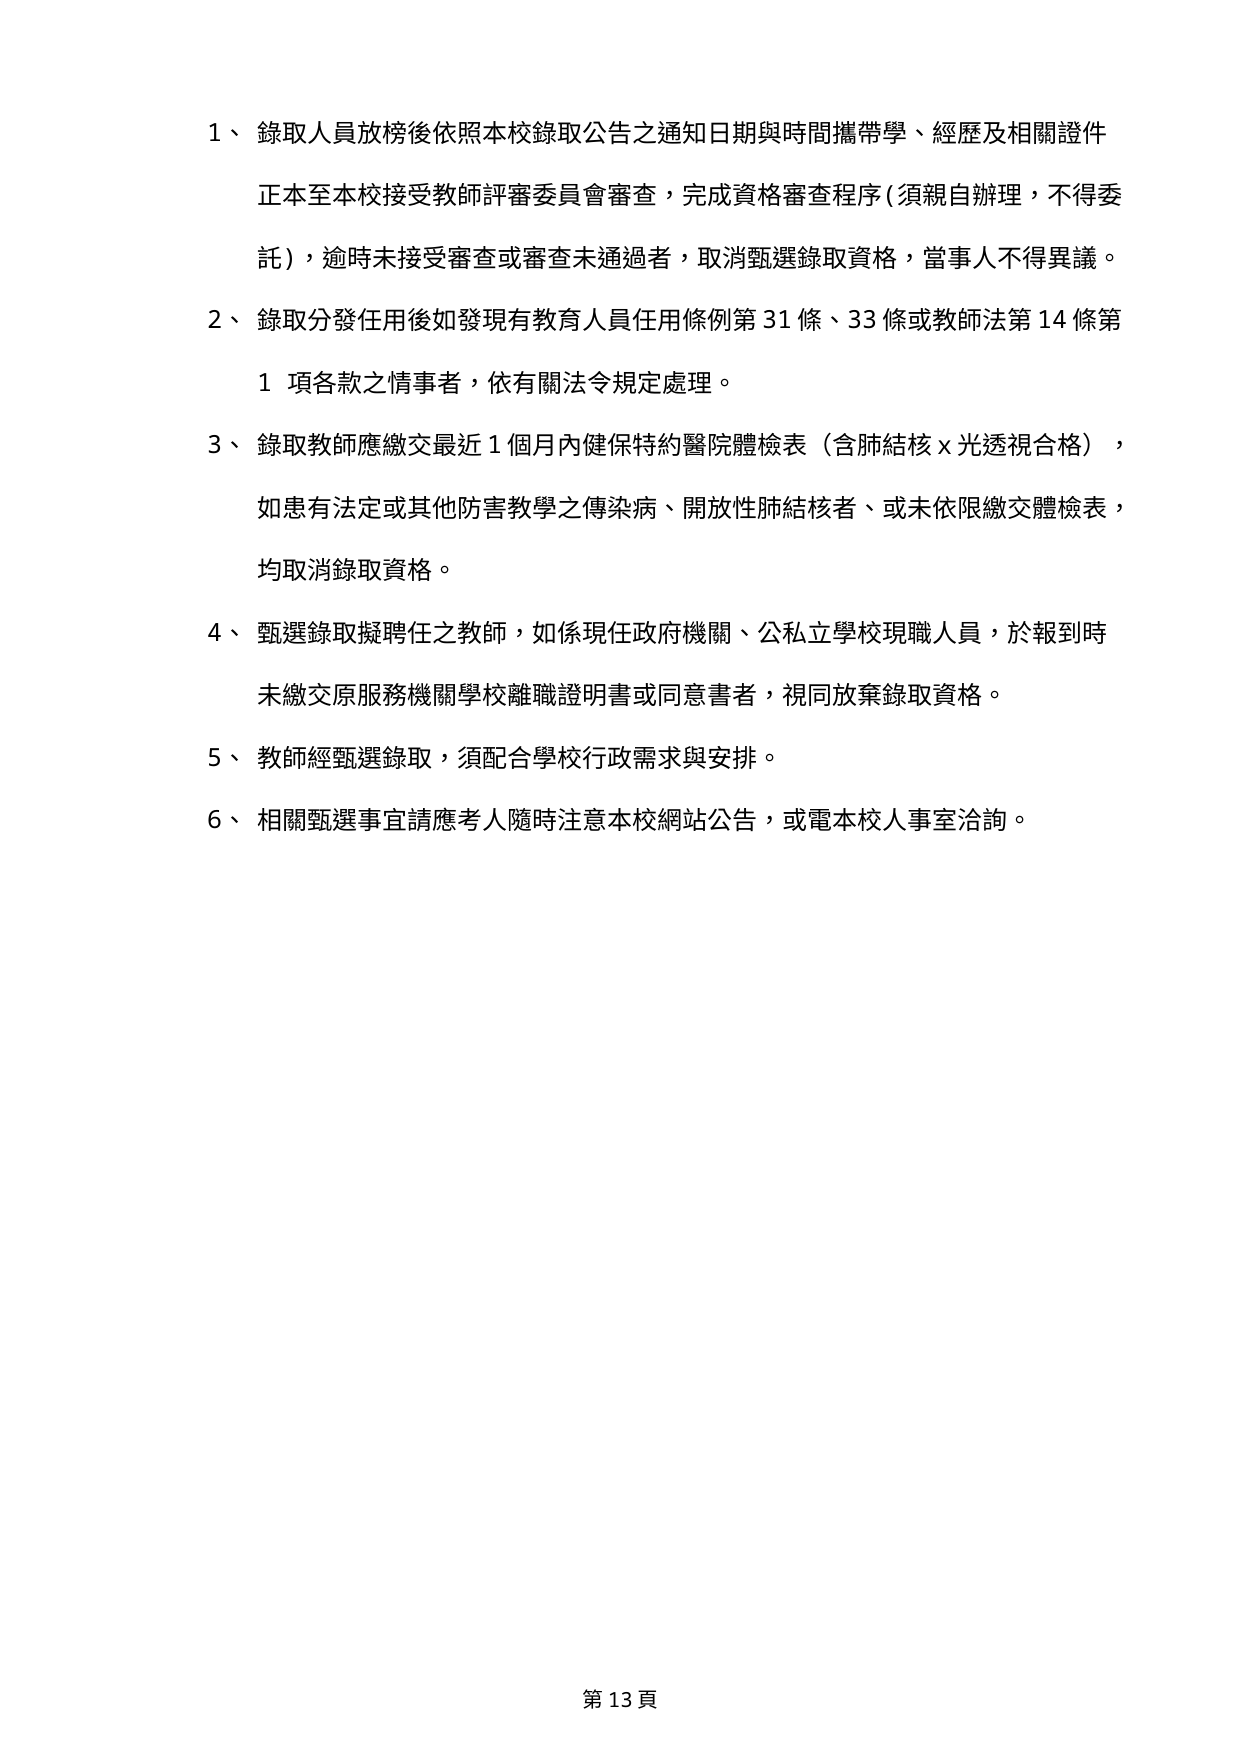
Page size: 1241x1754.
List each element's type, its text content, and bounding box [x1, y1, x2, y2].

list 錄取人員放榜後依照本校錄取公告之通知日期與時間攜帶學、經歷及相關證件正本至本校接受教師評審委員會審查，完成資格審查程序(須親自辦理，不得委託)，逾時未接受審查或審查未通過者，取消甄選錄取資格，當事人不得異議。 [207, 90, 1122, 277]
list 教師經甄選錄取，須配合學校行政需求與安排。 [207, 715, 1122, 777]
list 錄取教師應繳交最近1個月內健保特約醫院體檢表（含肺結核ｘ光透視合格），如患有法定或其他防害教學之傳染病、開放性肺結核者、或未依限繳交體檢表，均取消錄取資格。 [207, 402, 1122, 590]
list 甄選錄取擬聘任之教師，如係現任政府機關、公私立學校現職人員，於報到時未繳交原服務機關學校離職證明書或同意書者，視同放棄錄取資格。 [207, 590, 1122, 715]
list 相關甄選事宜請應考人隨時注意本校網站公告，或電本校人事室洽詢。 [207, 777, 1122, 840]
list 錄取分發任用後如發現有教育人員任用條例第31條、33條或教師法第14條第1 項各款之情事者，依有關法令規定處理。 [207, 277, 1122, 402]
